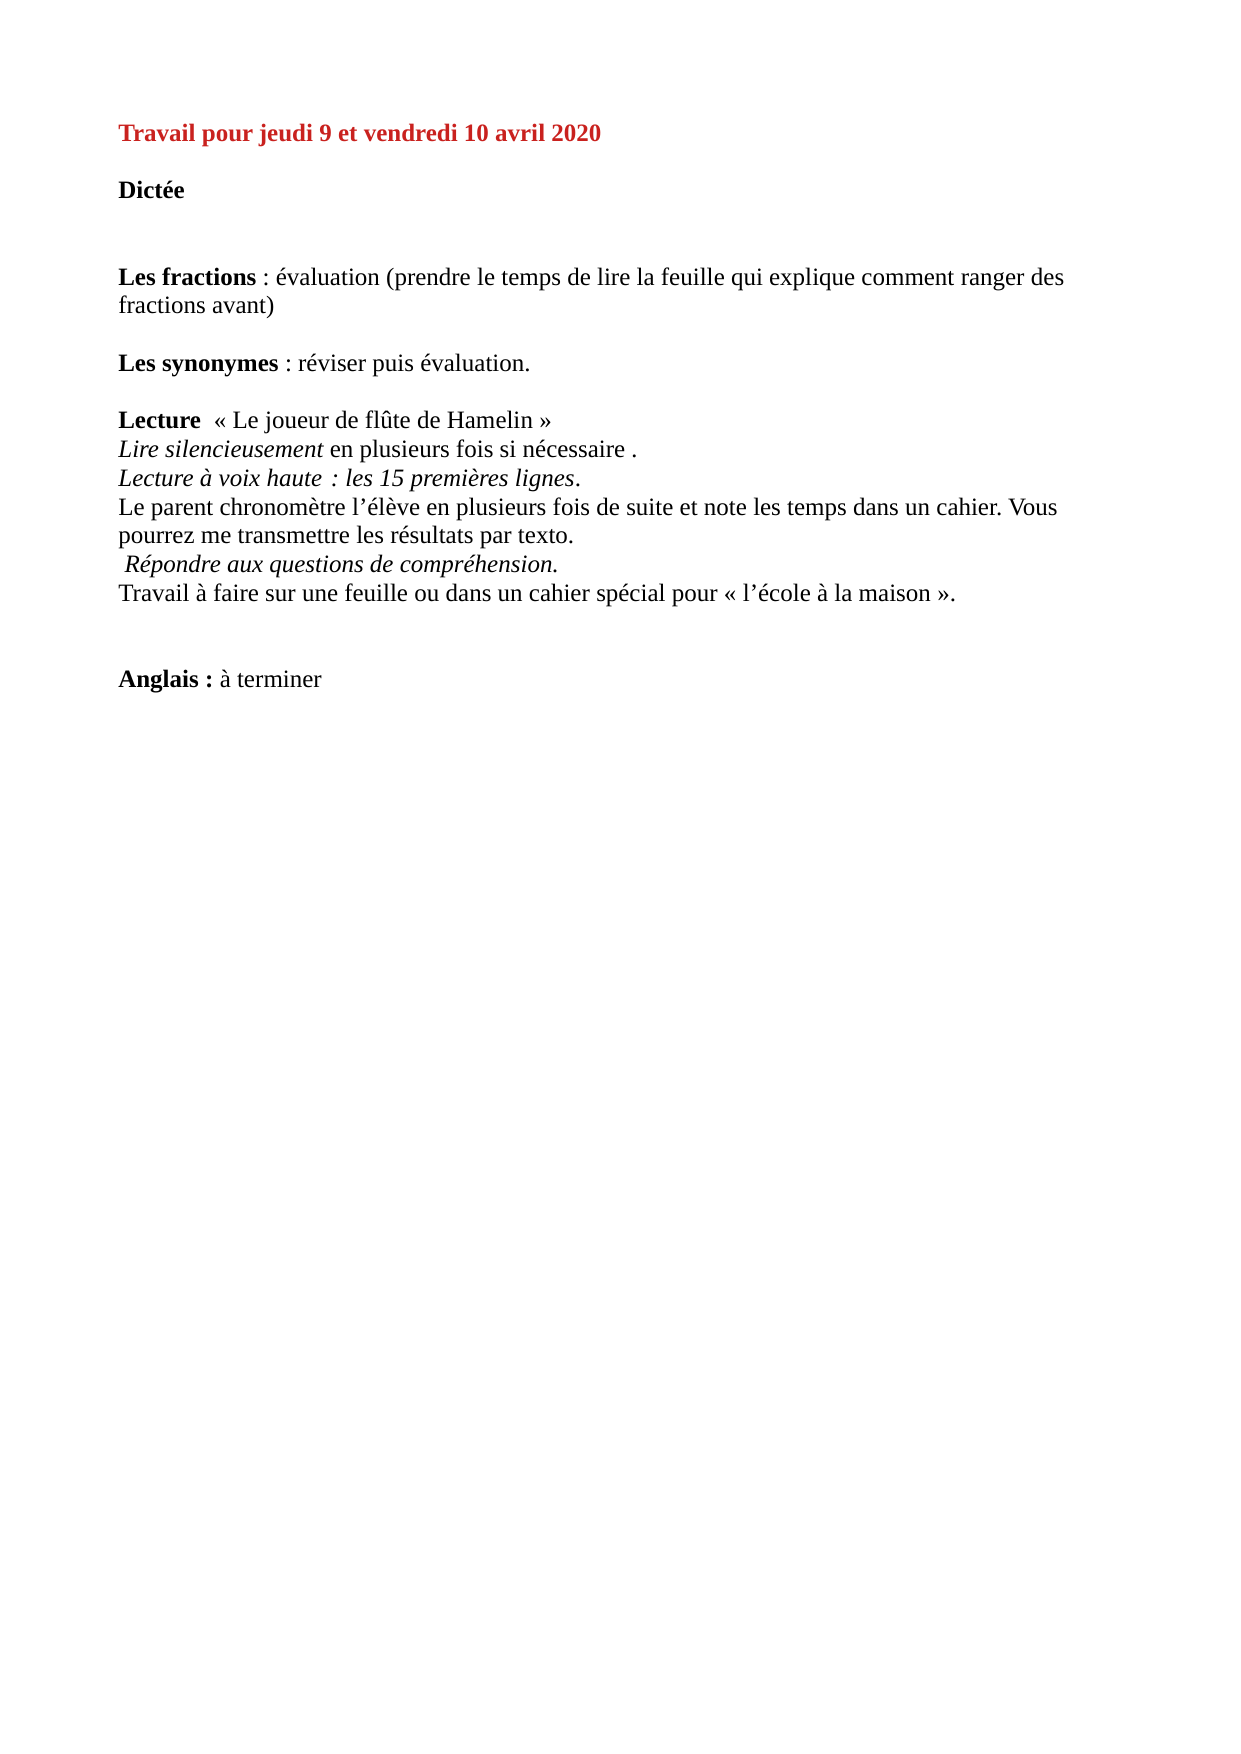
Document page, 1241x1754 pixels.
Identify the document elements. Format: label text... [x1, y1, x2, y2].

text Le parent chronomètre l’élève en plusieurs fois de suite et note les temps dans un cahier. Vous pourrez me transmettre les résultats par texto. [118, 492, 1122, 549]
text Lecture « Le joueur de flûte de Hamelin » [118, 406, 1122, 434]
text Anglais : à terminer [118, 664, 1122, 693]
text Travail à faire sur une feuille ou dans un cahier spécial pour « l’école à la maison ». [118, 578, 1122, 607]
text Dictée [118, 176, 1122, 204]
text Lecture à voix haute : les 15 premières lignes. [118, 463, 1122, 492]
text Répondre aux questions de compréhension. [118, 549, 1122, 578]
text Lire silencieusement en plusieurs fois si nécessaire . [118, 434, 1122, 463]
text Travail pour jeudi 9 et vendredi 10 avril 2020 [118, 118, 1122, 147]
text Les synonymes : réviser puis évaluation. [118, 348, 1122, 377]
text Les fractions : évaluation (prendre le temps de lire la feuille qui explique comment ranger des fractions avant) [118, 262, 1122, 319]
